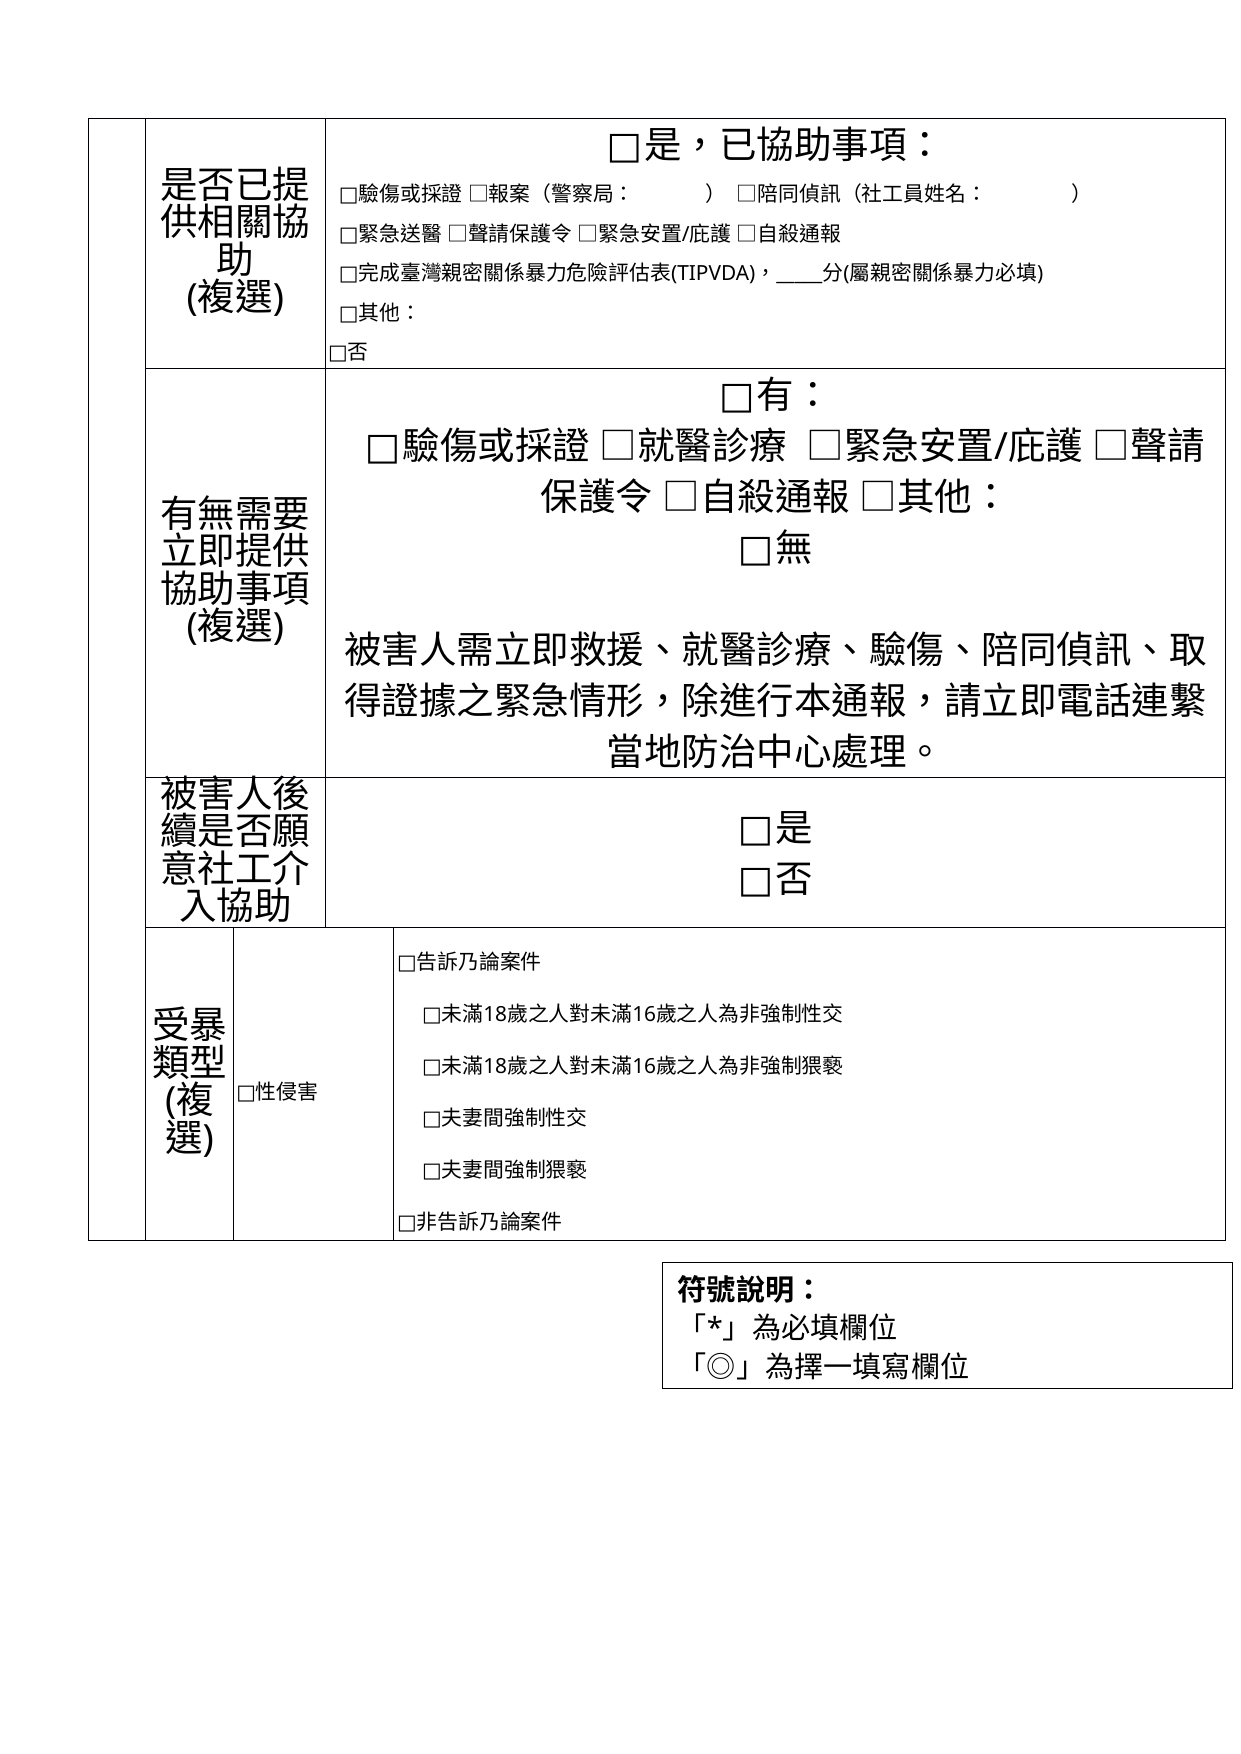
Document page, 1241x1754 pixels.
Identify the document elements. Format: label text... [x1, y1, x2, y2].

text 「◎」為擇一填寫欄位 [677, 1346, 1217, 1381]
table_cell □告訴乃論案件 □未滿18歲之人對未滿16歲之人為非強制性交 □未滿18歲之人對未滿16歲之人為非強制猥褻 □夫妻間強制性交 □夫妻間強制猥褻 □非告訴乃論案件 [394, 928, 1225, 1240]
table_cell [1226, 118, 1235, 368]
text 符號說明： [677, 1269, 1217, 1308]
table_cell [1226, 927, 1235, 1240]
table_cell 受暴 類型 (複選) [146, 928, 233, 1240]
table_cell □是，已協助事項： □驗傷或採證 □報案（警察局： ） □陪同偵訊（社工員姓名： ） □緊急送醫 □聲請保護令 □緊急安置/庇護 □自殺通報 □完成臺灣親密關係暴力危險評估表(TIPVDA)，_____分(屬親密關係暴力必填) □其他： □否 [326, 119, 1225, 368]
table_cell [89, 119, 145, 1240]
table_cell □有： □驗傷或採證 □就醫診療 □緊急安置/庇護 □聲請保護令 □自殺通報 □其他： □無 被害人需立即救援、就醫診療、驗傷、陪同偵訊、取得證據之緊急情形，除進行本通報，請立即電話連繫當地防治中心處理。 [326, 369, 1225, 776]
text 「*」為必填欄位 [677, 1308, 1217, 1346]
table_cell □是 □否 [326, 778, 1225, 927]
table_cell 被害人後續是否願意社工介入協助 [146, 778, 325, 927]
table_cell 有無需要立即提供協助事項(複選) [146, 369, 325, 776]
table_cell 是否已提供相關協助 (複選) [146, 119, 325, 368]
table_cell □性侵害 [234, 928, 393, 1240]
table_cell [1226, 776, 1235, 927]
table_cell [1226, 368, 1235, 776]
